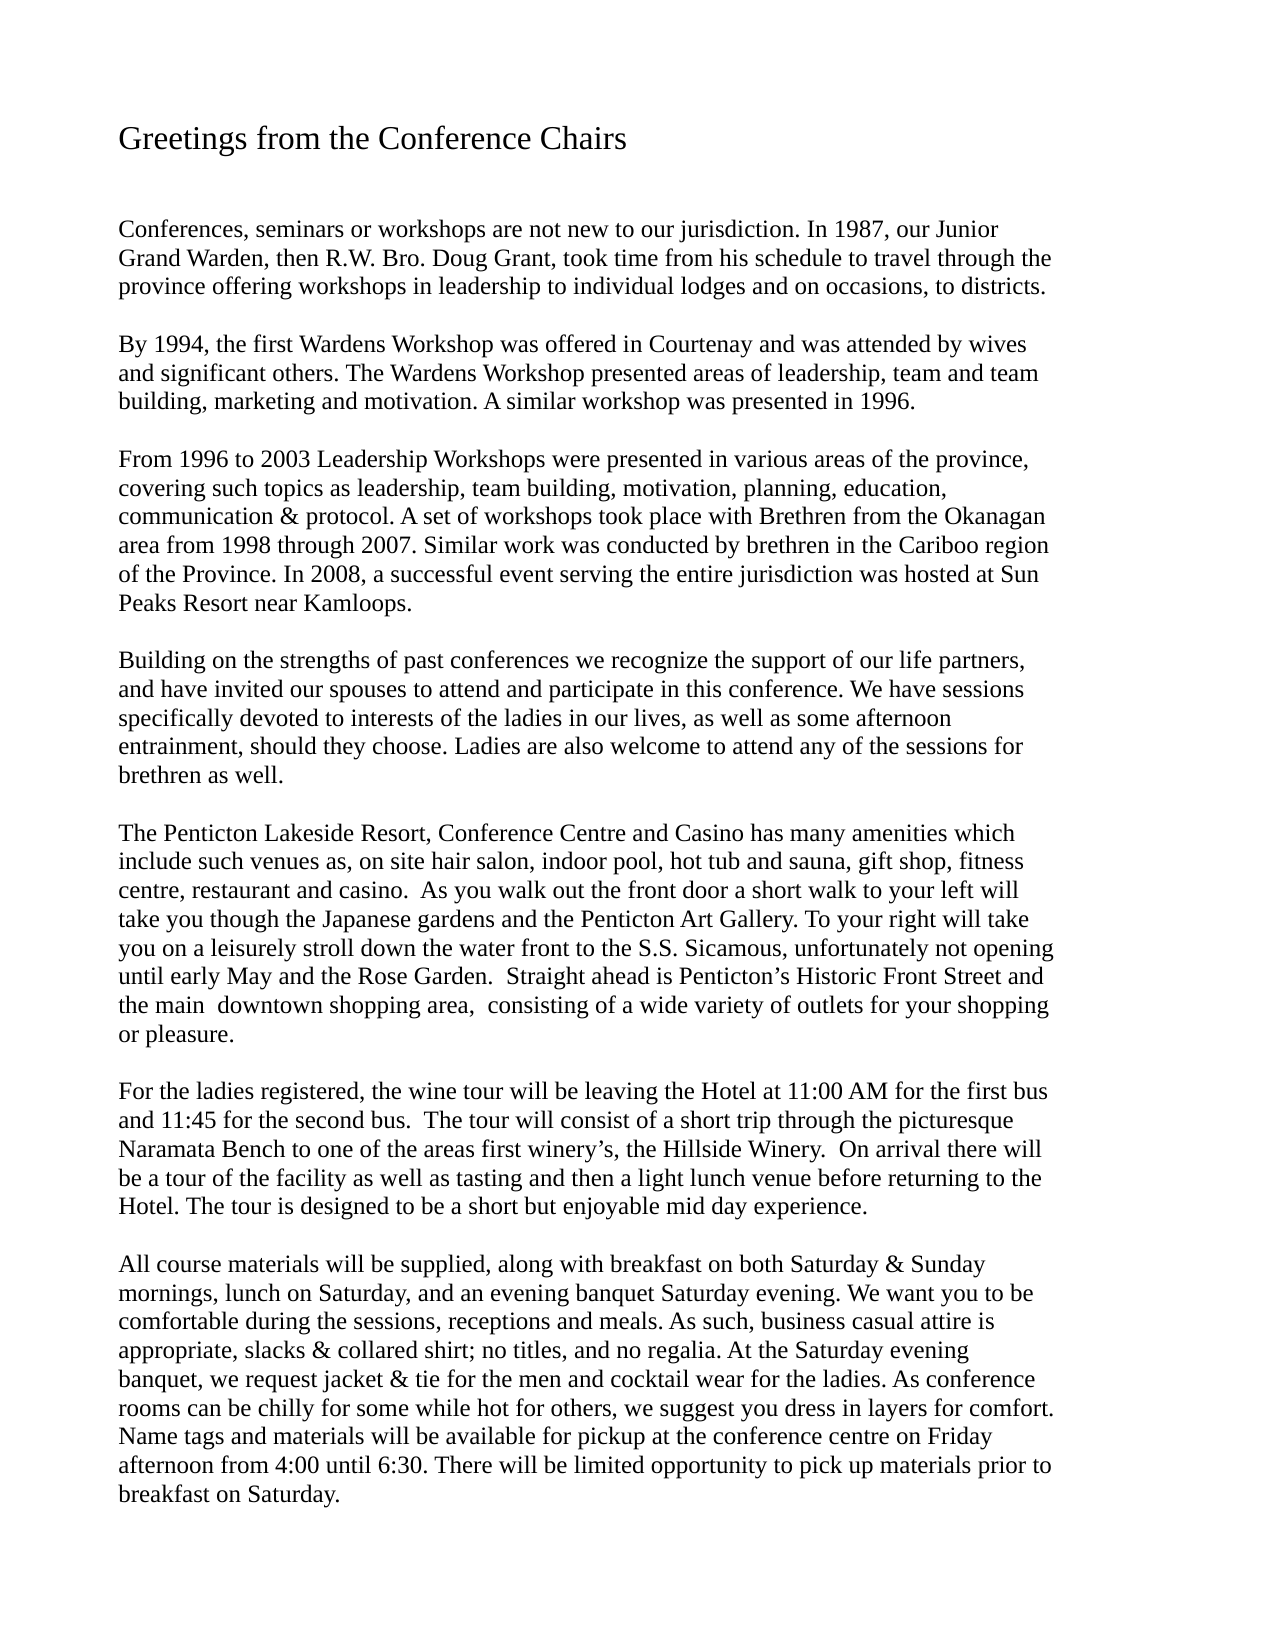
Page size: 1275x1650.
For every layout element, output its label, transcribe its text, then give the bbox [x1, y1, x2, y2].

text Conferences, seminars or workshops are not new to our jurisdiction. In 1987, our Junior Grand Warden, then R.W. Bro. Doug Grant, took time from his schedule to travel through the province offering workshops in leadership to individual lodges and on occasions, to districts. [118, 214, 1056, 300]
text For the ladies registered, the wine tour will be leaving the Hotel at 11:00 AM for the first bus and 11:45 for the second bus. The tour will consist of a short trip through the picturesque Naramata Bench to one of the areas first winery’s, the Hillside Winery. On arrival there will be a tour of the facility as well as tasting and then a light lunch venue before returning to the Hotel. The tour is designed to be a short but enjoyable mid day experience. [118, 1076, 1056, 1220]
text All course materials will be supplied, along with breakfast on both Saturday & Sunday mornings, lunch on Saturday, and an evening banquet Saturday evening. We want you to be comfortable during the sessions, receptions and meals. As such, business casual attire is appropriate, slacks & collared shirt; no titles, and no regalia. At the Saturday evening banquet, we request jacket & tie for the men and cocktail wear for the ladies. As conference rooms can be chilly for some while hot for others, we suggest you dress in layers for comfort. Name tags and materials will be available for pickup at the conference centre on Friday afternoon from 4:00 until 6:30. There will be limited opportunity to pick up materials prior to breakfast on Saturday. [118, 1249, 1056, 1508]
text By 1994, the first Wardens Workshop was offered in Courtenay and was attended by wives and significant others. The Wardens Workshop presented areas of leadership, team and team building, marketing and motivation. A similar workshop was presented in 1996. [118, 329, 1056, 415]
text Greetings from the Conference Chairs [118, 118, 1056, 156]
text From 1996 to 2003 Leadership Workshops were presented in various areas of the province, covering such topics as leadership, team building, motivation, planning, education, communication & protocol. A set of workshops took place with Brethren from the Okanagan area from 1998 through 2007. Similar work was conducted by brethren in the Cariboo region of the Province. In 2008, a successful event serving the entire jurisdiction was hosted at Sun Peaks Resort near Kamloops. [118, 444, 1056, 616]
text Building on the strengths of past conferences we recognize the support of our life partners, and have invited our spouses to attend and participate in this conference. We have sessions specifically devoted to interests of the ladies in our lives, as well as some afternoon entrainment, should they choose. Ladies are also welcome to attend any of the sessions for brethren as well. [118, 645, 1056, 789]
text The Penticton Lakeside Resort, Conference Centre and Casino has many amenities which include such venues as, on site hair salon, indoor pool, hot tub and sauna, gift shop, fitness centre, restaurant and casino. As you walk out the front door a short walk to your left will take you though the Japanese gardens and the Penticton Art Gallery. To your right will take you on a leisurely stroll down the water front to the S.S. Sicamous, unfortunately not opening until early May and the Rose Garden. Straight ahead is Penticton’s Historic Front Street and the main downtown shopping area, consisting of a wide variety of outlets for your shopping or pleasure. [118, 818, 1056, 1048]
